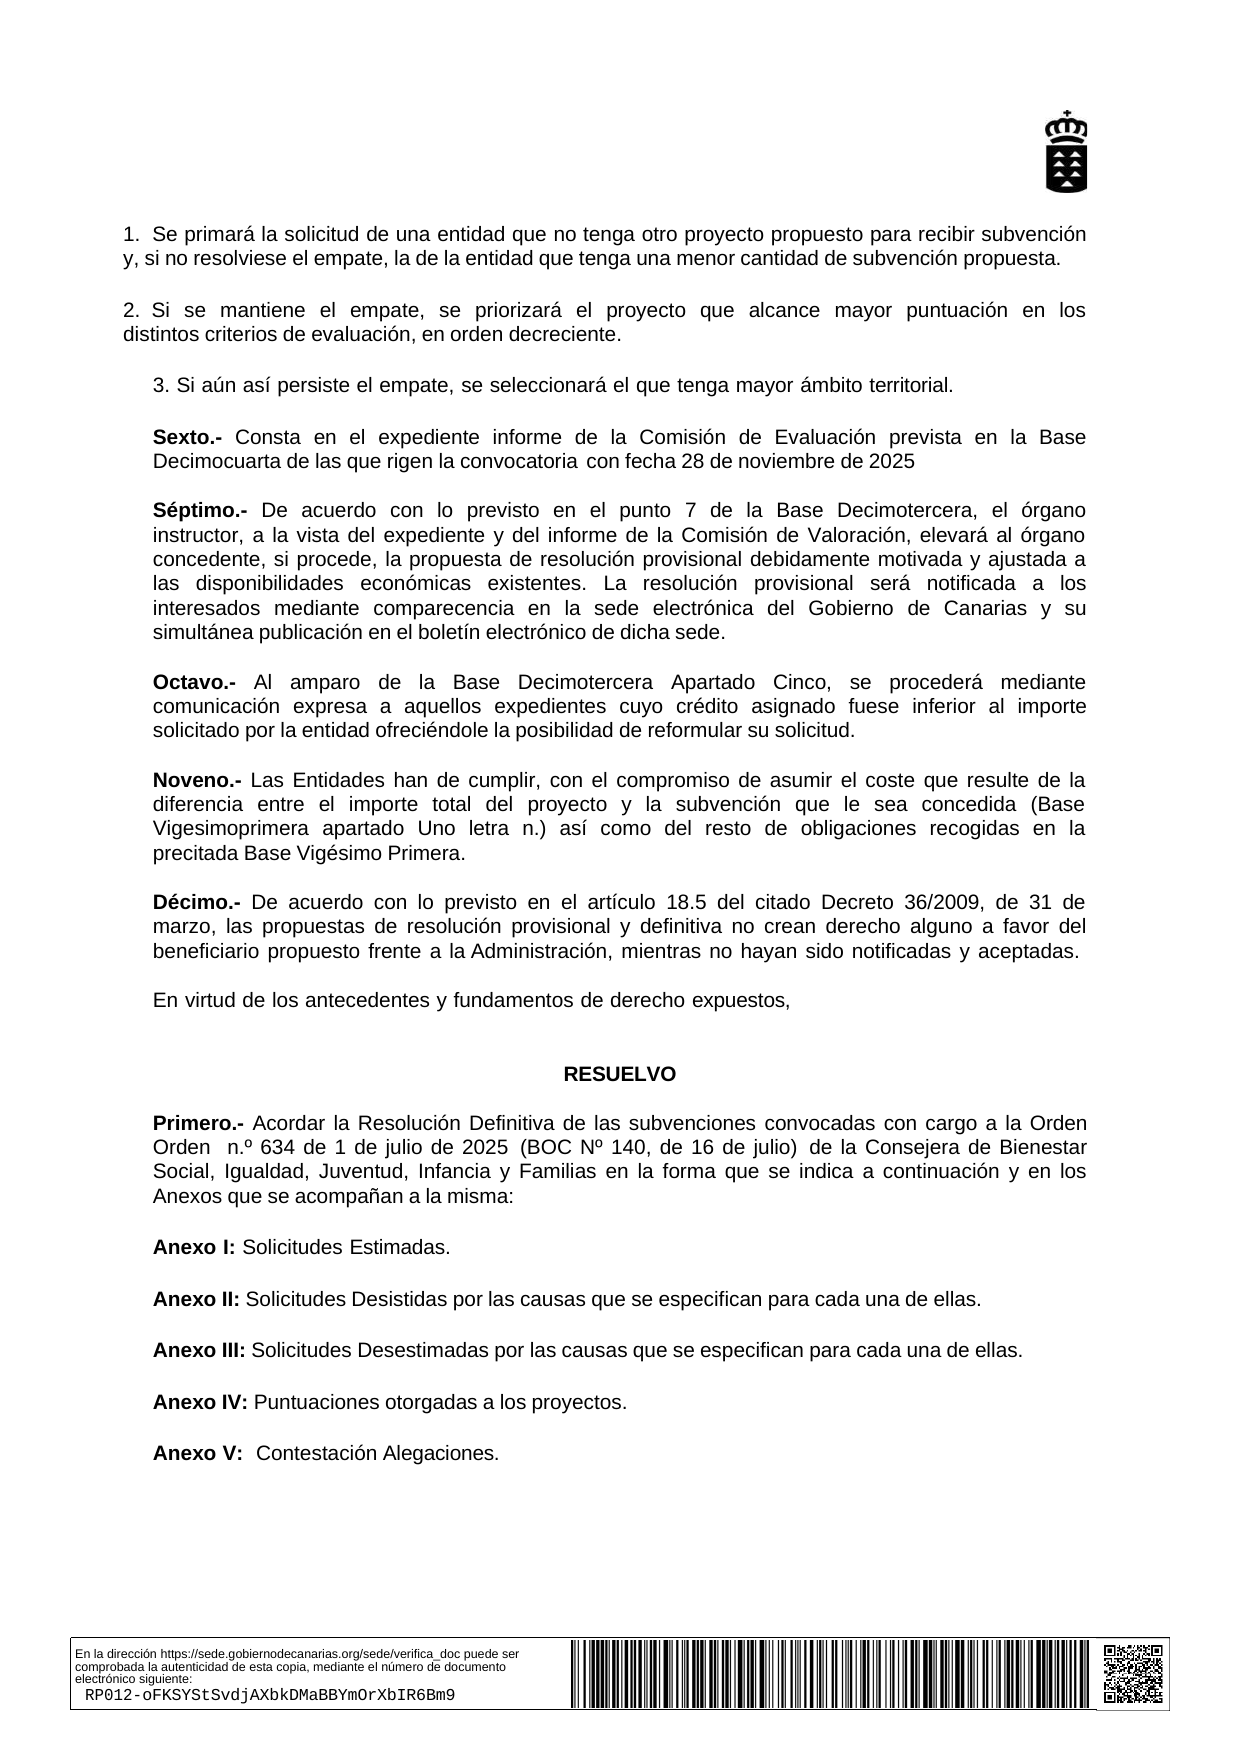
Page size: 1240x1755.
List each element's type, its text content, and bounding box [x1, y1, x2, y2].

text Anexo I: Solicitudes Estimadas. [153, 1235, 1098, 1259]
text Primero.- Acordar la Resolución Definitiva de las subvenciones convocadas con cargo a la Orden Orden n.º 634 de 1 de julio de 2025 (BOC Nº 140, de 16 de julio) de la Consejera de Bienestar Social, Igualdad, Juventud, Infancia y Familias en la forma que se indica a continuación y en los Anexos que se acompañan a la misma: [153, 1111, 1087, 1208]
list Se primará la solicitud de una entidad que no tenga otro proyecto propuesto para recibir subvención y, si no resolviese el empate, la de la entidad que tenga una menor cantidad de subvención propuesta. [123, 222, 1087, 270]
text Séptimo.- De acuerdo con lo previsto en el punto 7 de la Base Decimotercera, el órgano instructor, a la vista del expediente y del informe de la Comisión de Valoración, elevará al órgano concedente, si procede, la propuesta de resolución provisional debidamente motivada y ajustada a las disponibilidades económicas existentes. La resolución provisional será notificada a los interesados mediante comparecencia en la sede electrónica del Gobierno de Canarias y su simultánea publicación en el boletín electrónico de dicha sede. [153, 498, 1087, 644]
list Si se mantiene el empate, se priorizará el proyecto que alcance mayor puntuación en los distintos criterios de evaluación, en orden decreciente. [123, 297, 1087, 346]
text Anexo II: Solicitudes Desistidas por las causas que se especifican para cada una de ellas. Anexo III: Solicitudes Desestimadas por las causas que se especifican para cada una de ellas. Anexo IV: Puntuaciones otorgadas a los proyectos. [153, 1287, 1046, 1414]
text En virtud de los antecedentes y fundamentos de derecho expuestos, [153, 988, 1098, 1012]
text Décimo.- De acuerdo con lo previsto en el artículo 18.5 del citado Decreto 36/2009, de 31 de marzo, las propuestas de resolución provisional y definitiva no crean derecho alguno a favor del beneficiario propuesto frente a la Administración, mientras no hayan sido notificadas y aceptadas. [153, 890, 1087, 963]
subtitle RESUELVO [352, 1061, 887, 1085]
text Sexto.- Consta en el expediente informe de la Comisión de Evaluación prevista en la Base Decimocuarta de las que rigen la convocatoria con fecha 28 de noviembre de 2025 [153, 425, 1087, 473]
list Si aún así persiste el empate, se seleccionará el que tenga mayor ámbito territorial. [153, 373, 1098, 397]
text Anexo V: Contestación Alegaciones. [153, 1441, 1098, 1465]
text Octavo.- Al amparo de la Base Decimotercera Apartado Cinco, se procederá mediante comunicación expresa a aquellos expedientes cuyo crédito asignado fuese inferior al importe solicitado por la entidad ofreciéndole la posibilidad de reformular su solicitud. [153, 669, 1087, 742]
text Noveno.- Las Entidades han de cumplir, con el compromiso de asumir el coste que resulte de la diferencia entre el importe total del proyecto y la subvención que le sea concedida (Base Vigesimoprimera apartado Uno letra n.) así como del resto de obligaciones recogidas en la precitada Base Vigésimo Primera. [153, 767, 1086, 865]
